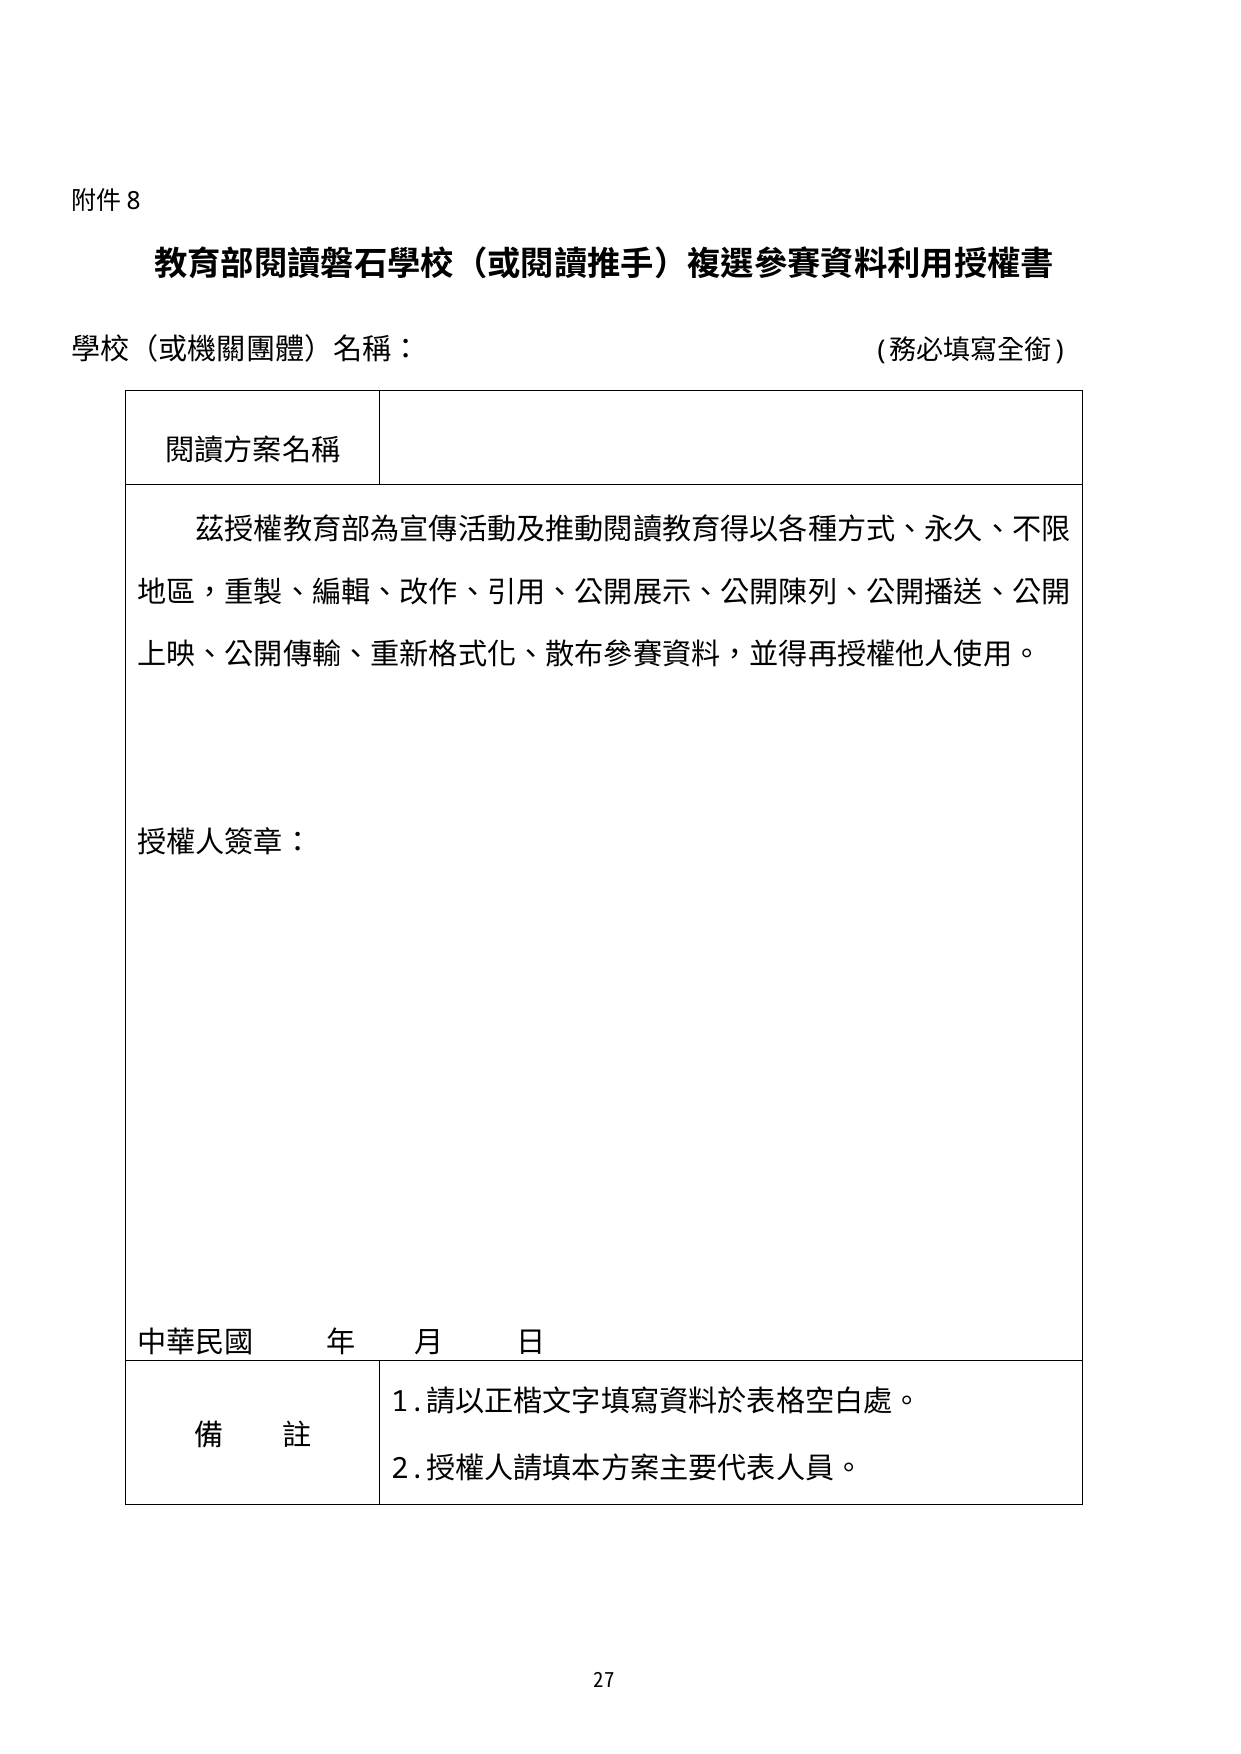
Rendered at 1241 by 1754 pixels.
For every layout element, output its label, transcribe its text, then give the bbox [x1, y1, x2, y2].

table_cell 備 註 [126, 1361, 379, 1503]
table_cell 茲授權教育部為宣傳活動及推動閱讀教育得以各種方式、永久、不限地區，重製、編輯、改作、引用、公開展示、公開陳列、公開播送、公開上映、公開傳輸、重新格式化、散布參賽資料，並得再授權他人使用。 授權人簽章： 中華民國 年 月 日 [126, 485, 1082, 1360]
table_cell 1.請以正楷文字填寫資料於表格空白處。 2.授權人請填本方案主要代表人員。 [380, 1361, 1082, 1503]
table_header 閱讀方案名稱 [126, 391, 379, 484]
text 教育部閱讀磐石學校（或閱讀推手）複選參賽資料利用授權書 [71, 219, 1137, 282]
table_header [380, 391, 1082, 484]
text 學校（或機關團體）名稱： (務必填寫全銜) [71, 305, 1137, 367]
text 附件8 [71, 157, 1137, 219]
